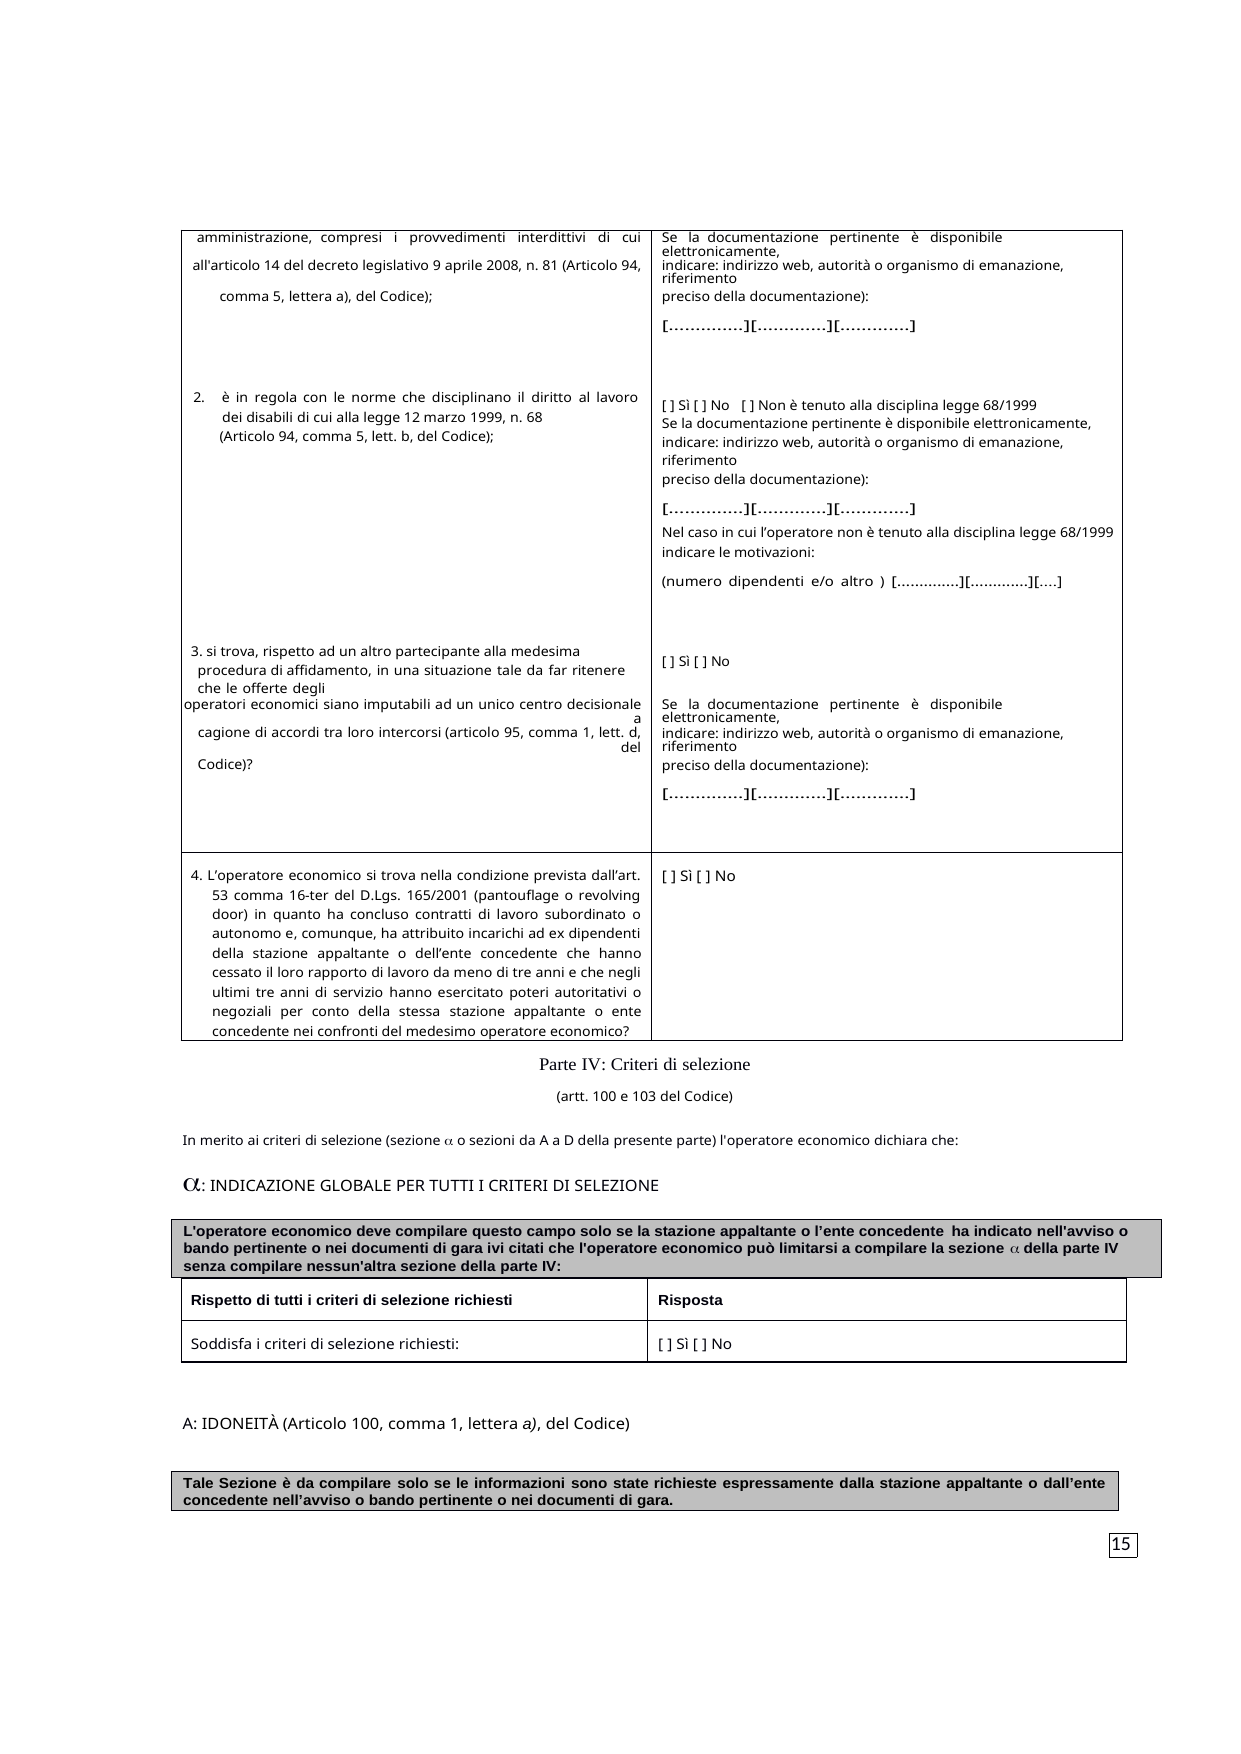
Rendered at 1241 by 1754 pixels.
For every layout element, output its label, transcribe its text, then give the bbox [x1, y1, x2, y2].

table_cell [………..…][……….…][……….…] [652, 492, 1122, 520]
table_cell 2. è in regola con le norme che disciplinano il diritto al lavoro dei disabili di cui alla legge 12 marzo 1999, n. 68 (Articolo 94, comma 5, lett. b, del Codice); [182, 358, 651, 469]
text A: IDONEITÀ (Articolo 100, comma 1, lettera a), del Codice) [182, 1413, 1196, 1434]
table_cell Codice)? [182, 755, 651, 778]
table_cell (numero dipendenti e/o altro ) [………..…][……….…][ ] [652, 565, 1122, 613]
text In merito ai criteri di selezione (sezione  o sezioni da A a D della presente parte) l'operatore economico dichiara che: [182, 1131, 1196, 1149]
table_cell operatori economici siano imputabili ad un unico centro decisionale a [182, 698, 651, 727]
table_cell 4. L’operatore economico si trova nella condizione prevista dall’art. 53 comma 16-ter del D.Lgs. 165/2001 (pantouflage o revolving door) in quanto ha concluso contratti di lavoro subordinato o autonomo e, comunque, ha attribuito incarichi ad ex dipendenti della stazione appaltante o dell’ente concedente che hanno cessato il loro rapporto di lavoro da meno di tre anni e che negli ultimi tre anni di servizio hanno esercitato poteri autoritativi o negoziali per conto della stessa stazione appaltante o ente concedente nei confronti del medesimo operatore economico? [182, 853, 651, 1040]
table_cell [182, 565, 651, 613]
table_cell [182, 520, 651, 543]
table_cell indicare: indirizzo web, autorità o organismo di emanazione, riferimento [652, 259, 1122, 287]
table_cell [182, 778, 651, 852]
table_cell [182, 470, 651, 492]
table_cell [182, 492, 651, 520]
table_header Rispetto di tutti i criteri di selezione richiesti [182, 1279, 647, 1319]
table_cell preciso della documentazione): [652, 470, 1122, 492]
table_cell comma 5, lettera a), del Codice); [182, 287, 651, 309]
table_cell Nel caso in cui l’operatore non è tenuto alla disciplina legge 68/1999 [652, 520, 1122, 543]
table_cell [………..…][……….…][……….…] [652, 778, 1122, 852]
table_cell 3. si trova, rispetto ad un altro partecipante alla medesima procedura di affidamento, in una situazione tale da far ritenere che le offerte degli [182, 614, 651, 698]
table_cell indicare: indirizzo web, autorità o organismo di emanazione, riferimento [652, 727, 1122, 755]
table_cell indicare le motivazioni: [652, 543, 1122, 565]
table_cell Se la documentazione pertinente è disponibile elettronicamente, [652, 698, 1122, 727]
table_cell preciso della documentazione): [652, 755, 1122, 778]
table_cell [182, 543, 651, 565]
table_cell [ ] Sì [ ] No [ ] Non è tenuto alla disciplina legge 68/1999 Se la documentazione pertinente è disponibile elettronicamente, indicare: indirizzo web, autorità o organismo di emanazione, riferimento [652, 358, 1122, 469]
text Tale Sezione è da compilare solo se le informazioni sono state richieste espressamente dalla stazione appaltante o dall’ente concedente nell’avviso o bando pertinente o nei documenti di gara. [183, 1474, 1117, 1508]
table_cell cagione di accordi tra loro intercorsi (articolo 95, comma 1, lett. d, del [182, 727, 651, 755]
table_cell all'articolo 14 del decreto legislativo 9 aprile 2008, n. 81 (Articolo 94, [182, 259, 651, 287]
text Parte IV: Criteri di selezione [207, 1054, 1082, 1074]
table_cell [ ] Sì [ ] No [652, 614, 1122, 698]
text (artt. 100 e 103 del Codice) [207, 1087, 1082, 1106]
table_cell [………..…][……….…][……….…] [652, 309, 1122, 358]
table_header Risposta [648, 1279, 1126, 1319]
text : INDICAZIONE GLOBALE PER TUTTI I CRITERI DI SELEZIONE [182, 1172, 1196, 1197]
table_header Se la documentazione pertinente è disponibile elettronicamente, [652, 231, 1122, 259]
table_cell [ ] Sì [ ] No [652, 853, 1122, 1040]
table_cell preciso della documentazione): [652, 287, 1122, 309]
text L'operatore economico deve compilare questo campo solo se la stazione appaltante o l’ente concedente ha indicato nell'avviso o bando pertinente o nei documenti di gara ivi citati che l'operatore economico può limitarsi a compilare la sezione  della parte IV senza compilare nessun'altra sezione della parte IV: [183, 1223, 1153, 1275]
table_cell [ ] Sì [ ] No [648, 1321, 1126, 1361]
table_cell [182, 309, 651, 358]
table_cell Soddisfa i criteri di selezione richiesti: [182, 1321, 647, 1361]
table_header amministrazione, compresi i provvedimenti interdittivi di cui [182, 231, 651, 259]
